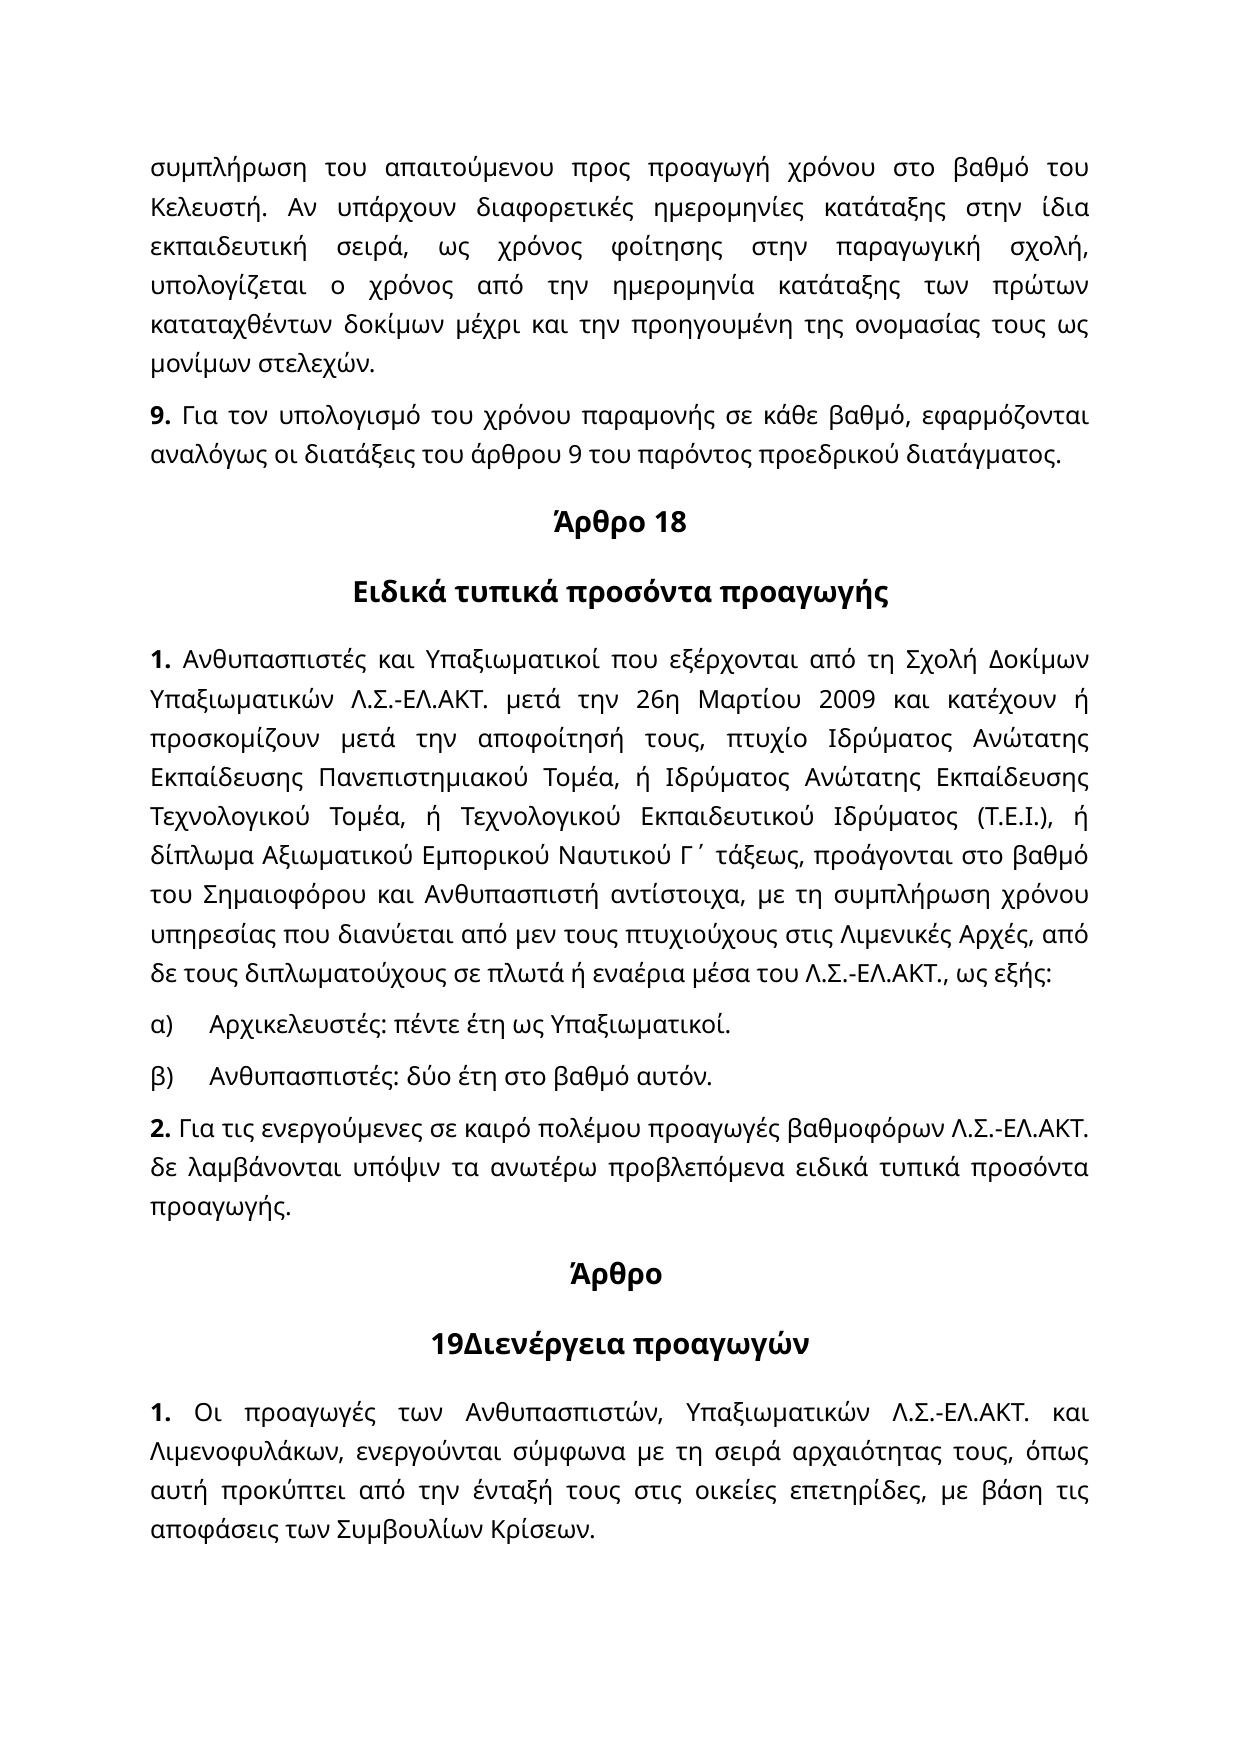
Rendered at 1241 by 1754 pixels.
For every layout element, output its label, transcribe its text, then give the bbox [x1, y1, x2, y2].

subtitle 19Διενέργεια προαγωγών [150, 1323, 1090, 1363]
subtitle Άρθρο [150, 1253, 1090, 1293]
list α) Αρχικελευστές: πέντε έτη ως Υπαξιωματικοί. [150, 1007, 1090, 1041]
list β) Ανθυπασπιστές: δύο έτη στο βαθμό αυτόν. [150, 1059, 1090, 1093]
subtitle Ειδικά τυπικά προσόντα προαγωγής [150, 571, 1090, 611]
text 9. Για τον υπολογισμό του χρόνου παραμονής σε κάθε βαθμό, εφαρμόζονται αναλόγως οι διατάξεις του άρθρου 9 του παρόντος προεδρικού διατάγματος. [150, 397, 1090, 471]
text 1. Ανθυπασπιστές και Υπαξιωματικοί που εξέρχονται από τη Σχολή Δοκίμων Υπαξιωματικών Λ.Σ.-ΕΛ.ΑΚΤ. μετά την 26η Μαρτίου 2009 και κατέχουν ή προσκομίζουν μετά την αποφοίτησή τους, πτυχίο Ιδρύματος Ανώτατης Εκπαίδευσης Πανεπιστημιακού Τομέα, ή Ιδρύματος Ανώτατης Εκπαίδευσης Τεχνολογικού Τομέα, ή Τεχνολογικού Εκπαιδευτικού Ιδρύματος (Τ.Ε.Ι.), ή δίπλωμα Αξιωματικού Εμπορικού Ναυτικού Γ΄ τάξεως, προάγονται στο βαθμό του Σημαιοφόρου και Ανθυπασπιστή αντίστοιχα, με τη συμπλήρωση χρόνου υπηρεσίας που διανύεται από μεν τους πτυχιούχους στις Λιμενικές Αρχές, από δε τους διπλωματούχους σε πλωτά ή εναέρια μέσα του Λ.Σ.-ΕΛ.ΑΚΤ., ως εξής: [150, 642, 1090, 989]
subtitle Άρθρο 18 [150, 501, 1090, 541]
text 1. Οι προαγωγές των Ανθυπασπιστών, Υπαξιωματικών Λ.Σ.-ΕΛ.ΑΚΤ. και Λιμενοφυλάκων, ενεργούνται σύμφωνα με τη σειρά αρχαιότητας τους, όπως αυτή προκύπτει από την ένταξή τους στις οικείες επετηρίδες, με βάση τις αποφάσεις των Συμβουλίων Κρίσεων. [150, 1394, 1090, 1546]
text συμπλήρωση του απαιτούμενου προς προαγωγή χρόνου στο βαθμό του Κελευστή. Αν υπάρχουν διαφορετικές ημερομηνίες κατάταξης στην ίδια εκπαιδευτική σειρά, ως χρόνος φοίτησης στην παραγωγική σχολή, υπολογίζεται ο χρόνος από την ημερομηνία κατάταξης των πρώτων καταταχθέντων δοκίμων μέχρι και την προηγουμένη της ονομασίας τους ως μονίμων στελεχών. [150, 150, 1090, 380]
text 2. Για τις ενεργούμενες σε καιρό πολέμου προαγωγές βαθμοφόρων Λ.Σ.-ΕΛ.ΑΚΤ. δε λαμβάνονται υπόψιν τα ανωτέρω προβλεπόμενα ειδικά τυπικά προσόντα προαγωγής. [150, 1110, 1090, 1223]
